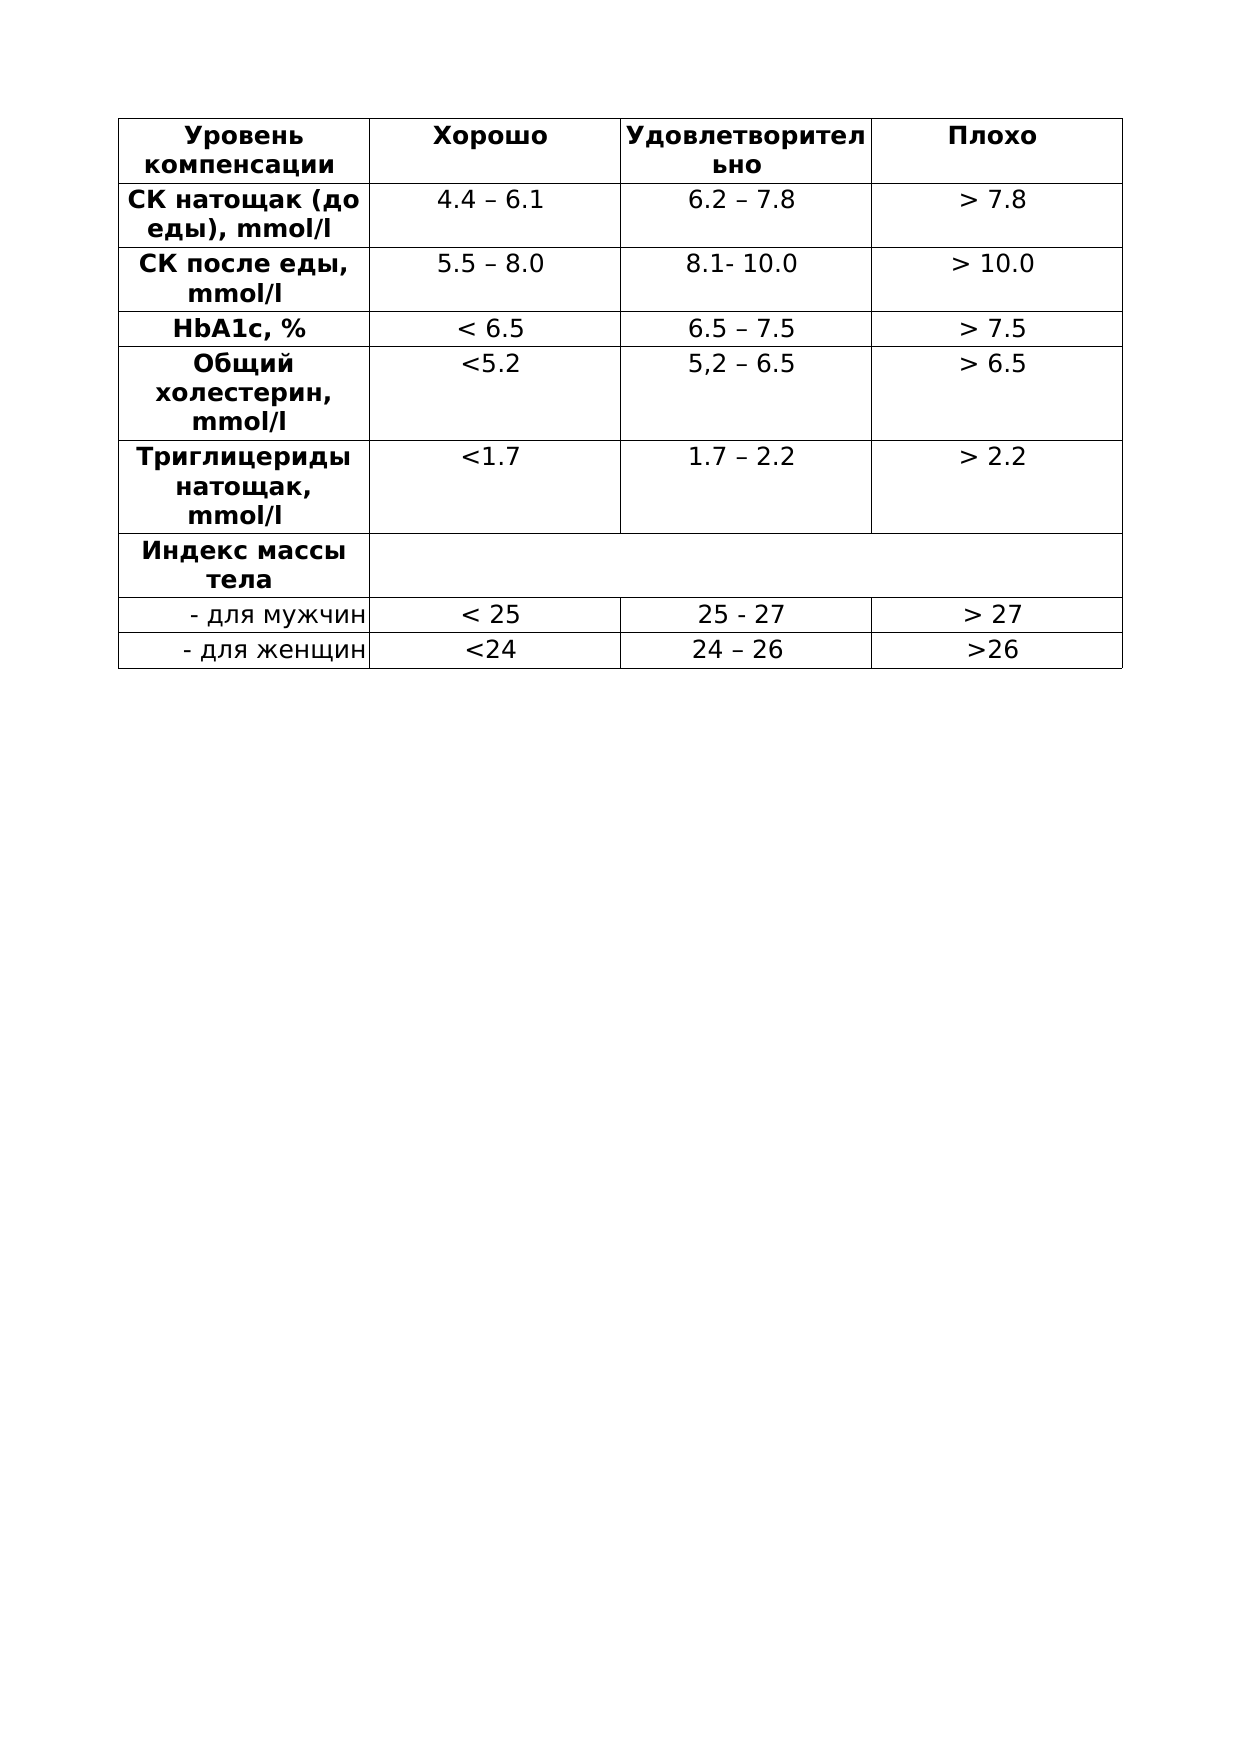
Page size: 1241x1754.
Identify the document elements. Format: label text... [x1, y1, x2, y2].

table_cell > 10.0 [872, 248, 1122, 311]
table_cell 5.5 – 8.0 [370, 248, 620, 311]
table_cell 5,2 – 6.5 [621, 347, 871, 439]
table_cell - для женщин [119, 633, 369, 667]
table_cell Триглицериды натощак, mmol/l [119, 441, 369, 533]
table_cell > 2.2 [872, 441, 1122, 533]
table_cell 6.2 – 7.8 [621, 184, 871, 247]
table_header Удовлетворительно [621, 119, 871, 182]
table_cell 4.4 – 6.1 [370, 184, 620, 247]
table_cell [370, 534, 1122, 597]
table_cell > 6.5 [872, 347, 1122, 439]
table_cell 24 – 26 [621, 633, 871, 667]
table_cell 25 - 27 [621, 598, 871, 632]
table_cell <24 [370, 633, 620, 667]
table_cell Общий холестерин, mmol/l [119, 347, 369, 439]
table_cell < 25 [370, 598, 620, 632]
table_cell Индекс массы тела [119, 534, 369, 597]
table_cell СК натощак (до еды), mmol/l [119, 184, 369, 247]
table_cell 1.7 – 2.2 [621, 441, 871, 533]
table_cell <1.7 [370, 441, 620, 533]
table_cell HbA1c, % [119, 312, 369, 346]
table_cell >26 [872, 633, 1122, 667]
table_cell <5.2 [370, 347, 620, 439]
table_header Плохо [872, 119, 1122, 182]
table_cell < 6.5 [370, 312, 620, 346]
table_header Уровень компенсации [119, 119, 369, 182]
table_cell 6.5 – 7.5 [621, 312, 871, 346]
table_cell > 7.5 [872, 312, 1122, 346]
table_header Хорошо [370, 119, 620, 182]
table_cell СК после еды, mmol/l [119, 248, 369, 311]
table_cell 8.1- 10.0 [621, 248, 871, 311]
table_cell > 7.8 [872, 184, 1122, 247]
table_cell - для мужчин [119, 598, 369, 632]
table_cell > 27 [872, 598, 1122, 632]
